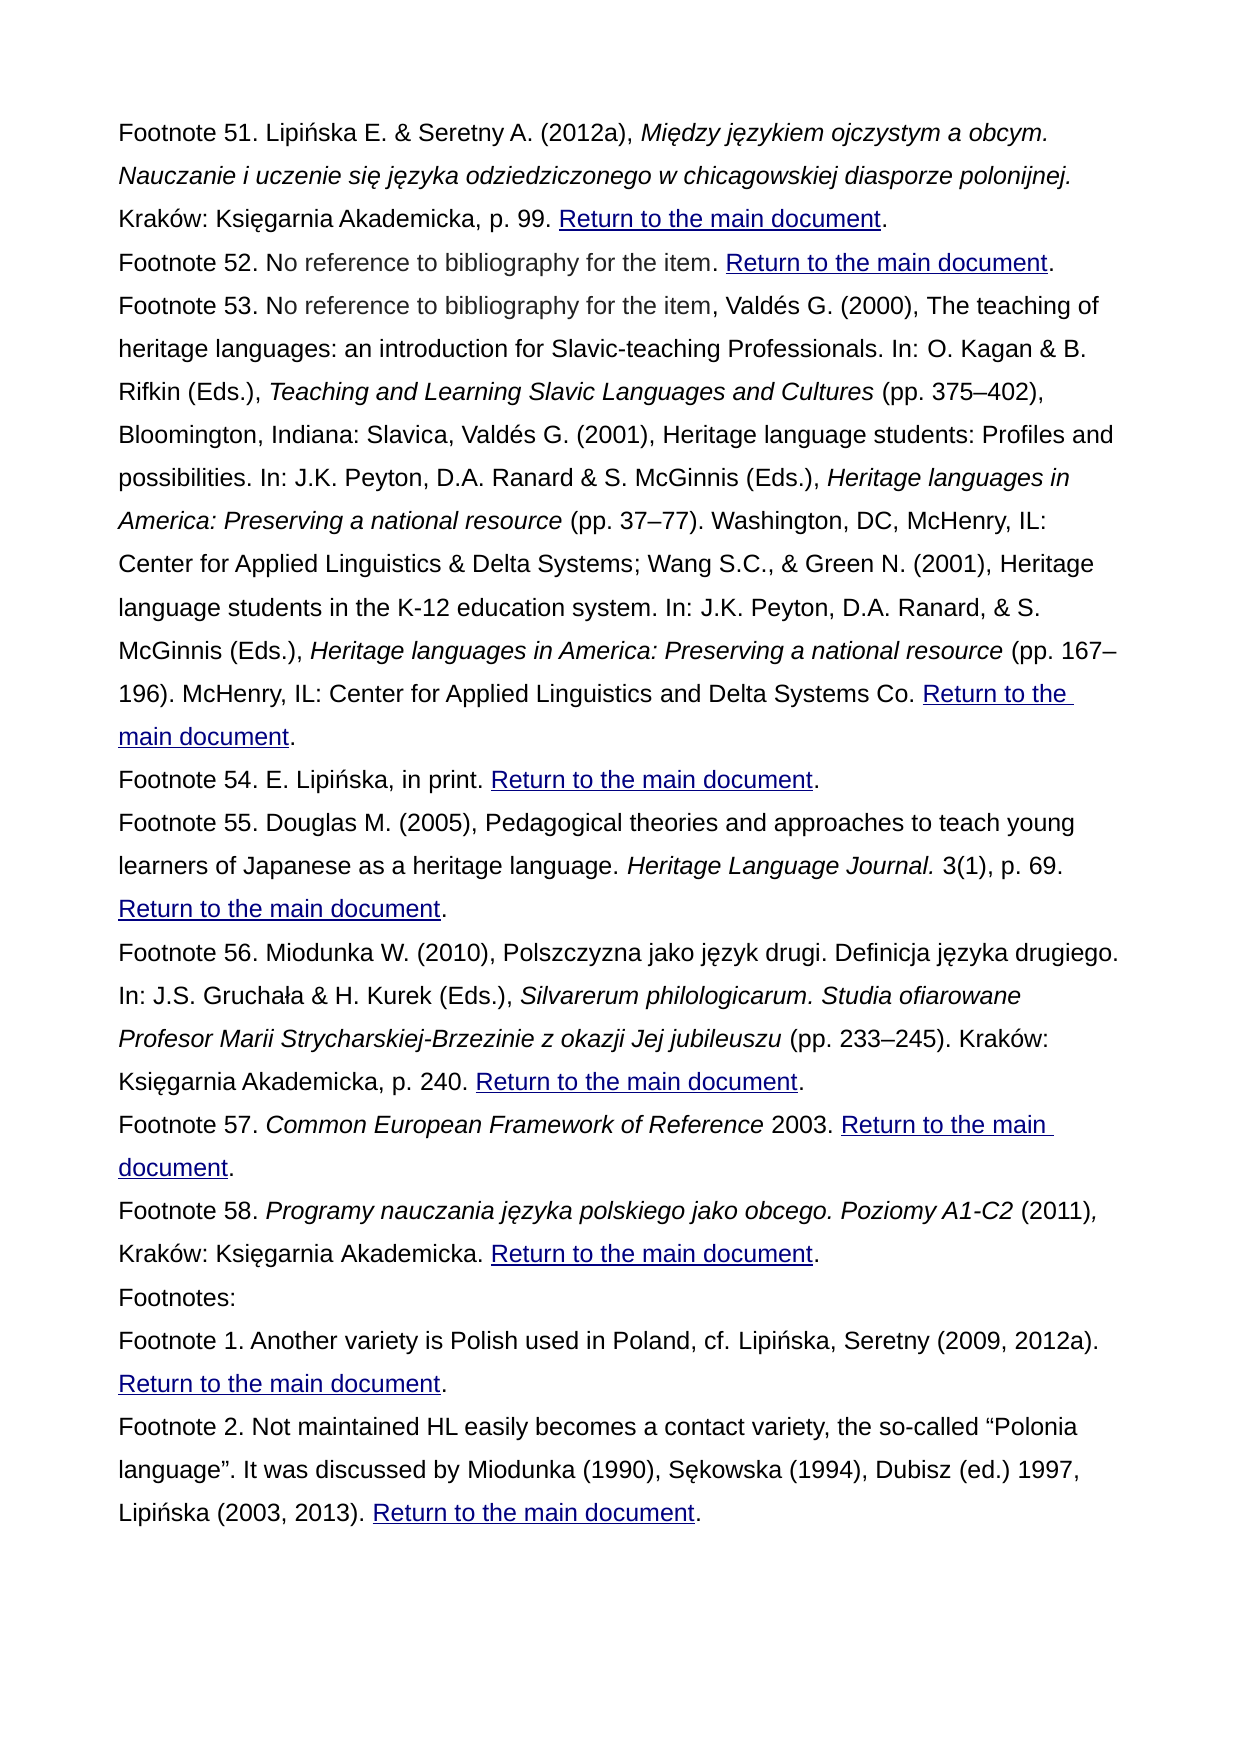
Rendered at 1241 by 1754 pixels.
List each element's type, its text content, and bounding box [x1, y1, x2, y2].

text Footnote 2. Not maintained HL easily becomes a contact variety, the so-called “Polonia language”. It was discussed by Miodunka (1990), Sękowska (1994), Dubisz (ed.) 1997, Lipińska (2003, 2013). Return to the main document. [118, 1412, 1122, 1527]
text Footnote 58. Programy nauczania języka polskiego jako obcego. Poziomy A1-C2 (2011), Kraków: Księgarnia Akademicka. Return to the main document. [118, 1196, 1122, 1268]
text Footnote 56. Miodunka W. (2010), Polszczyzna jako język drugi. Definicja języka drugiego. In: J.S. Gruchała & H. Kurek (Eds.), Silvarerum philologicarum. Studia ofiarowane Profesor Marii Strycharskiej-Brzezinie z okazji Jej jubileuszu (pp. 233–245). Kraków: Księgarnia Akademicka, p. 240. Return to the main document. [118, 937, 1122, 1096]
text Footnote 53. No reference to bibliography for the item, Valdés G. (2000), The teaching of heritage languages: an introduction for Slavic-teaching Professionals. In: O. Kagan & B. Rifkin (Eds.), Teaching and Learning Slavic Languages and Cultures (pp. 375–402), Bloomington, Indiana: Slavica, Valdés G. (2001), Heritage language students: Profiles and possibilities. In: J.K. Peyton, D.A. Ranard & S. McGinnis (Eds.), Heritage languages in America: Preserving a national resource (pp. 37–77). Washington, DC, McHenry, IL: Center for Applied Linguistics & Delta Systems; Wang S.C., & Green N. (2001), Heritage language students in the K-12 education system. In: J.K. Peyton, D.A. Ranard, & S. McGinnis (Eds.), Heritage languages in America: Preserving a national resource (pp. 167–196). McHenry, IL: Center for Applied Linguistics and Delta Systems Co. Return to the main document. [118, 291, 1122, 751]
text Footnote 1. Another variety is Polish used in Poland, cf. Lipińska, Seretny (2009, 2012a). Return to the main document. [118, 1326, 1122, 1397]
text Footnotes: [118, 1282, 1122, 1311]
text Footnote 55. Douglas M. (2005), Pedagogical theories and approaches to teach young learners of Japanese as a heritage language. Heritage Language Journal. 3(1), p. 69. Return to the main document. [118, 808, 1122, 923]
text Footnote 57. Common European Framework of Reference 2003. Return to the main document. [118, 1110, 1122, 1182]
text Footnote 54. E. Lipińska, in print. Return to the main document. [118, 765, 1122, 794]
text Footnote 52. No reference to bibliography for the item. Return to the main document. [118, 247, 1122, 276]
text Footnote 51. Lipińska E. & Seretny A. (2012a), Między językiem ojczystym a obcym. Nauczanie i uczenie się języka odziedziczonego w chicagowskiej diasporze polonijnej. Kraków: Księgarnia Akademicka, p. 99. Return to the main document. [118, 118, 1122, 233]
